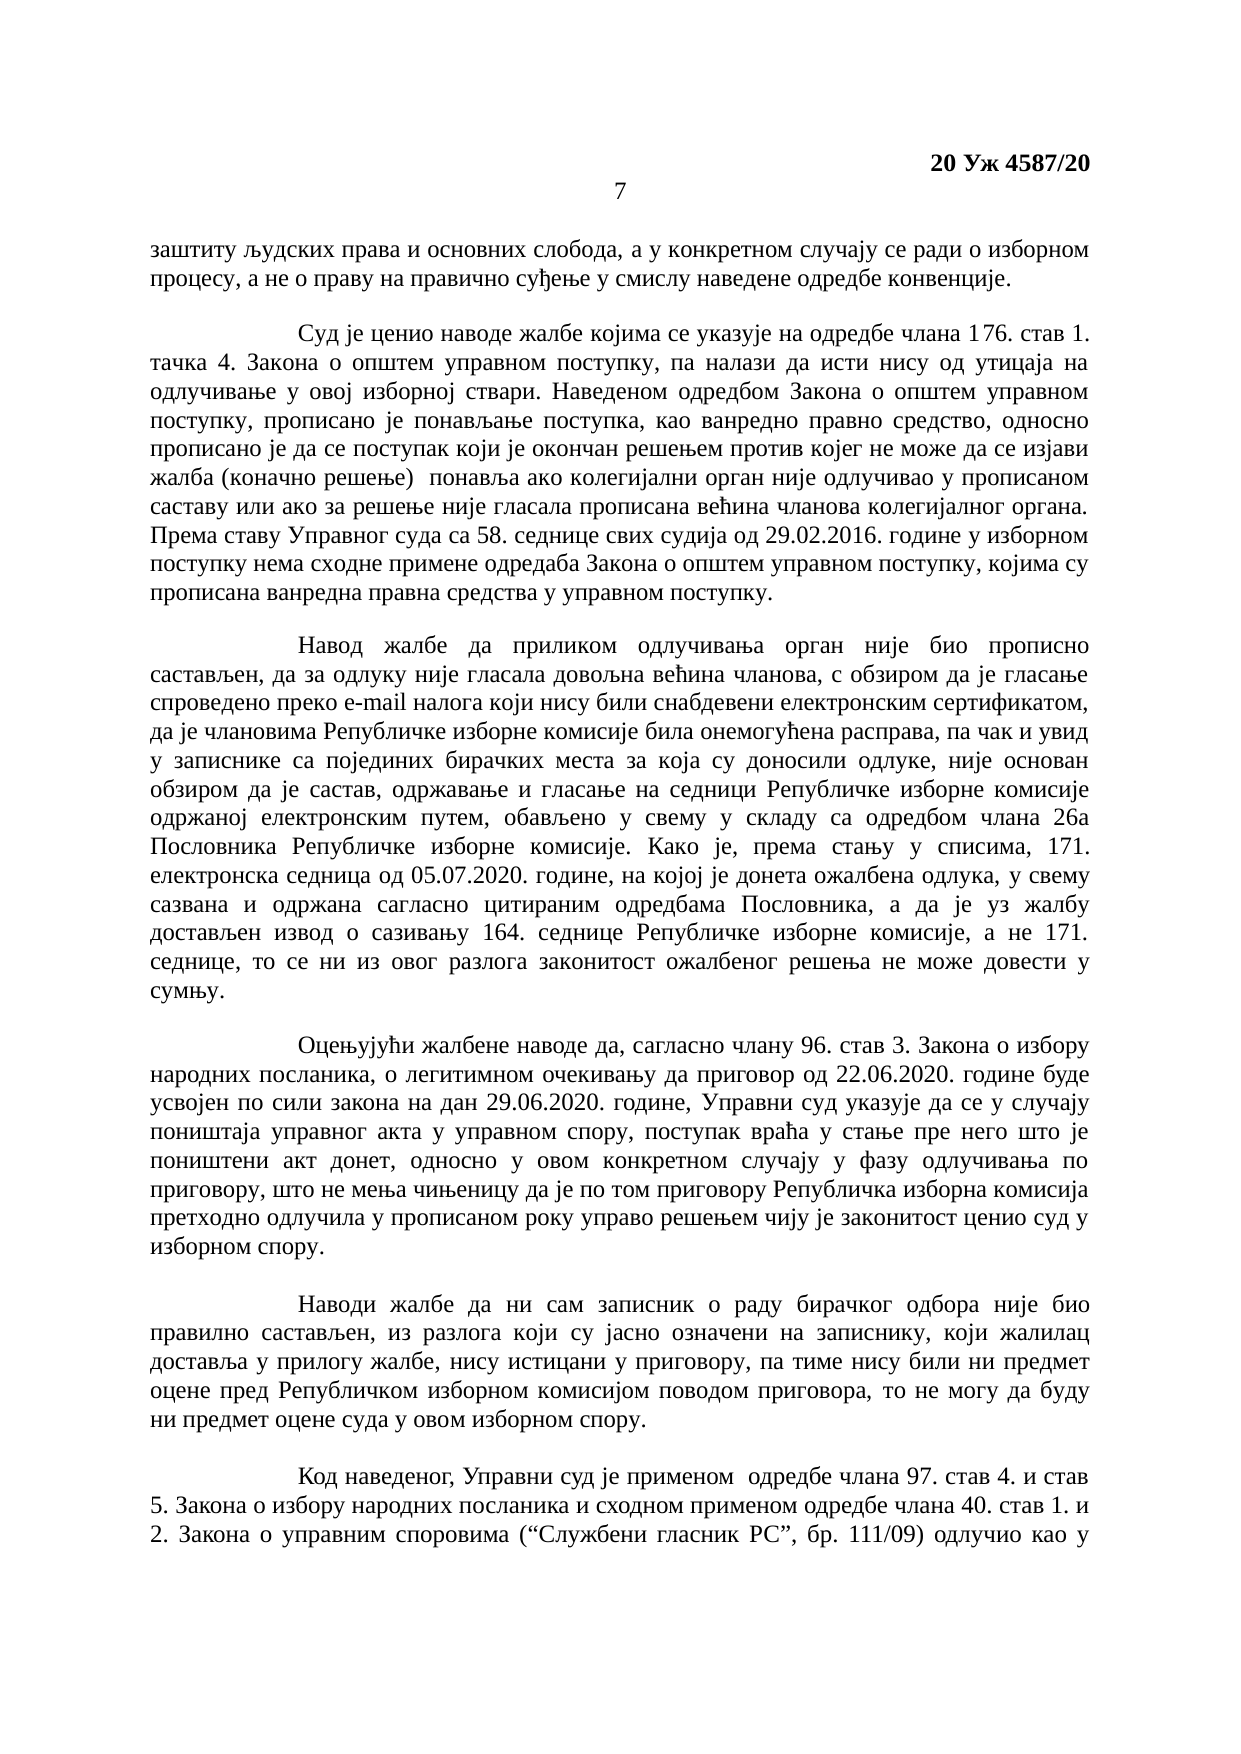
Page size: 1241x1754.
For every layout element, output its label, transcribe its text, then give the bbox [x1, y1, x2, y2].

text Код наведеног, Управни суд је применом одредбе члана 97. став 4. и став 5. Закона о избору народних посланика и сходном применом одредбе члана 40. став 1. и 2. Закона о управним споровима (“Службени гласник РС”, бр. 111/09) одлучио као у [150, 1461, 1090, 1547]
text Наводи жалбе да ни сам записник о раду бирачког одбора није био правилно састављен, из разлога који су јасно означени на записнику, који жалилац доставља у прилогу жалбе, нису истицани у приговору, па тиме нису били ни предмет оцене пред Републичком изборном комисијом поводом приговора, то не могу да буду ни предмет оцене суда у овом изборном спору. [150, 1289, 1090, 1432]
text Суд је ценио наводе жалбе којима се указује на одредбе члана 176. став 1. тачка 4. Закона о општем управном поступку, па налази да исти нису од утицаја на одлучивање у овој изборној ствари. Наведеном одредбом Закона о општем управном поступку, прописано је понављање поступка, као ванредно правно средство, односно прописано је да се поступак који је окончан решењем против којег не може да се изјави жалба (коначно решење) понавља ако колегијални орган није одлучивао у прописаном саставу или ако за решење није гласала прописана већина чланова колегијалног органа. Према ставу Управног суда са 58. седнице свих судија од 29.02.2016. године у изборном поступку нема сходне примене одредаба Закона о општем управном поступку, којима су прописана ванредна правна средства у управном поступку. [150, 318, 1090, 606]
text заштиту људских права и основних слобода, а у конкретном случају се ради о изборном процесу, а не о праву на правично суђење у смислу наведене одредбе конвенције. [150, 234, 1090, 292]
text Навод жалбе да приликом одлучивања орган није био прописно састављен, да за одлуку није гласала довољна већина чланова, с обзиром да је гласање спроведено преко e-mail налога који нису били снабдевени електронским сертификатом, да је члановима Републичке изборне комисије била онемогућена расправа, па чак и увид у записнике са појединих бирачких места за која су доносили одлуке, није основан обзиром да је састав, одржавање и гласање на седници Републичке изборне комисије одржаној електронским путем, обављено у свему у складу са одредбом члана 26а Пословника Републичке изборне комисије. Како је, према стању у списима, 171. електронска седница од 05.07.2020. године, на којој је донета ожалбена одлука, у свему сазвана и одржана сагласно цитираним одредбама Пословника, а да је уз жалбу достављен извод о сазивању 164. седнице Републичке изборне комисије, а не 171. седнице, то се ни из овог разлога законитост ожалбеног решења не може довести у сумњу. [150, 630, 1090, 1004]
text Оцењујући жалбене наводе да, сагласно члану 96. став 3. Закона о избору народних посланика, о легитимном очекивању да приговор од 22.06.2020. године буде усвојен по сили закона на дан 29.06.2020. године, Управни суд указује да се у случају поништаја управног акта у управном спору, поступак враћа у стање пре него што је поништени акт донет, односно у овом конкретном случају у фазу одлучивања по приговору, што не мења чињеницу да је по том приговору Републичка изборна комисија претходно одлучила у прописаном року управо решењем чију је законитост ценио суд у изборном спору. [150, 1030, 1090, 1260]
